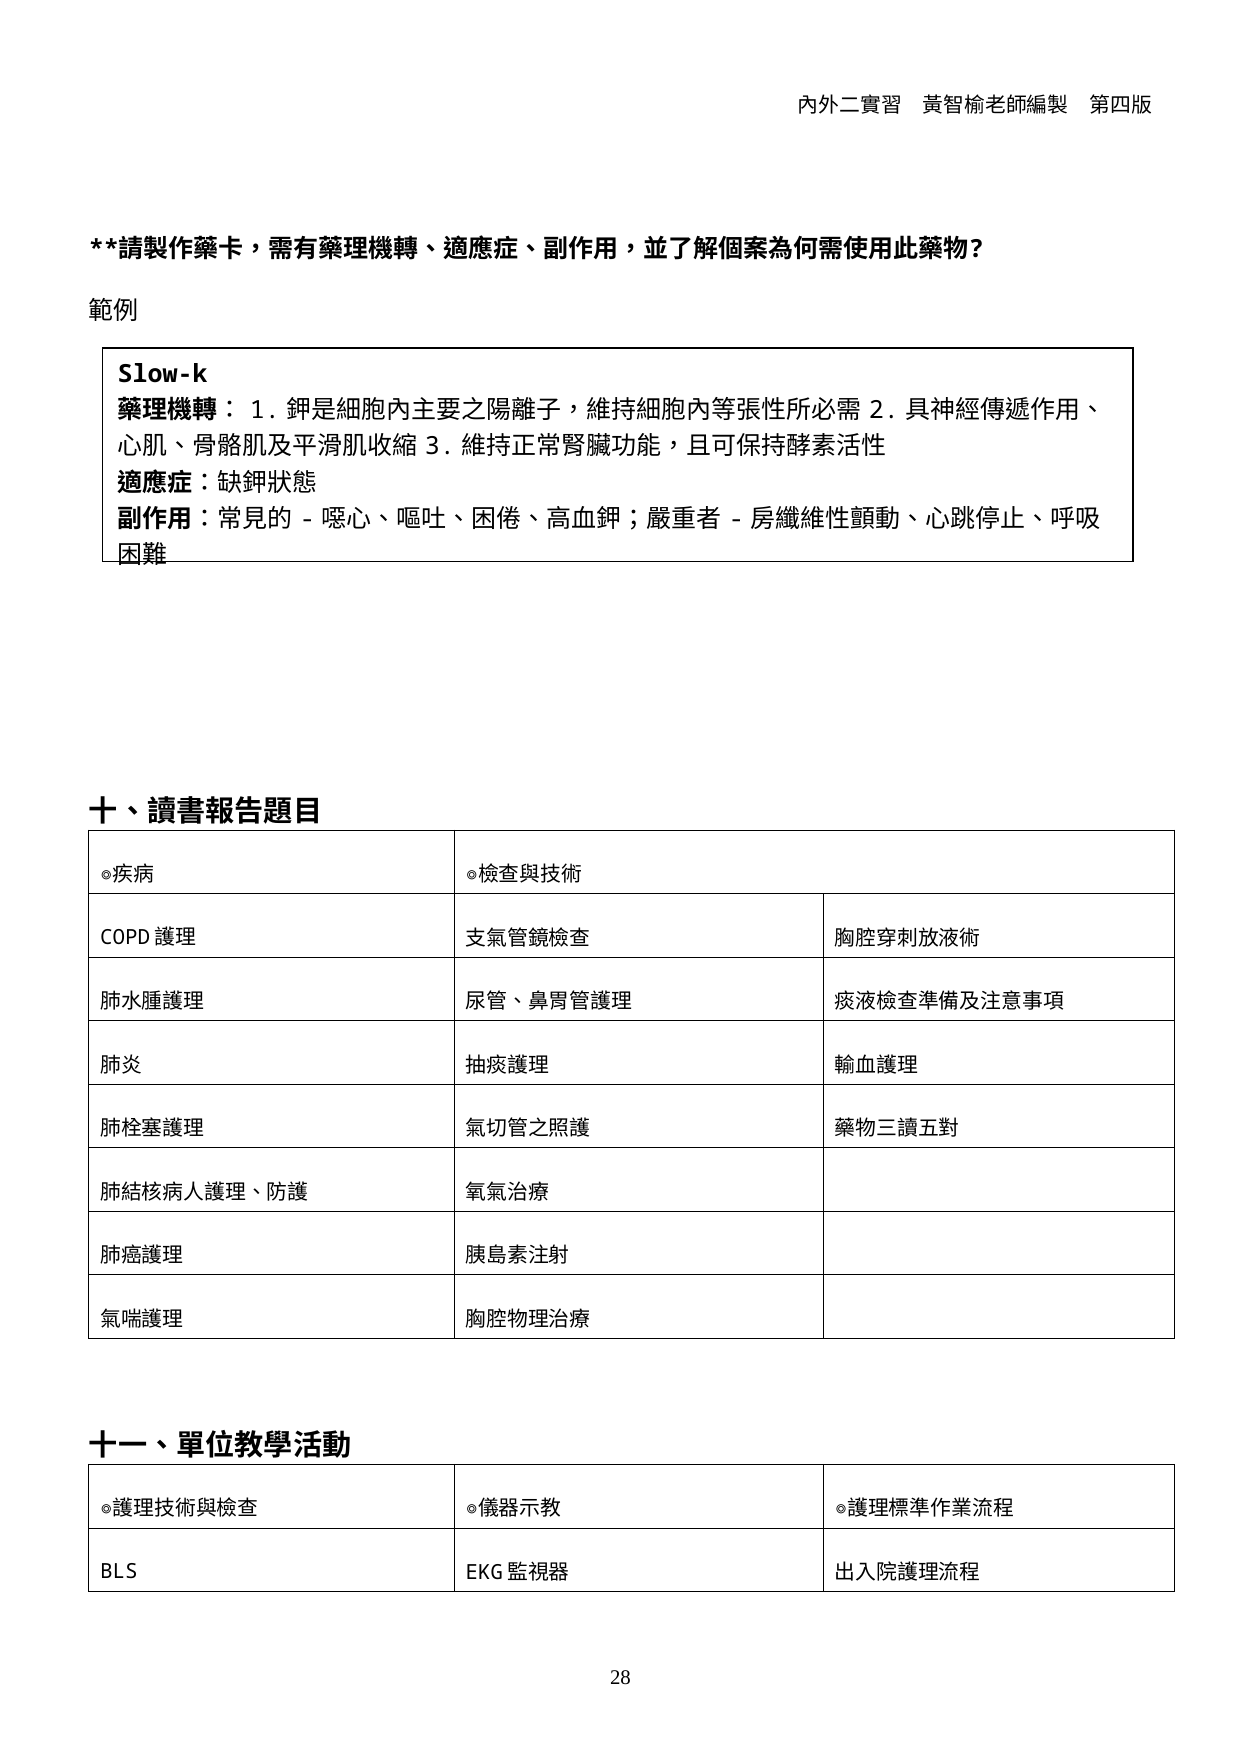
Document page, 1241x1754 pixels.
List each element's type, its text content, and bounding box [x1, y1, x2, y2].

table_header ◎護理技術與檢查 [89, 1465, 454, 1527]
table_cell 肺水腫護理 [89, 958, 454, 1020]
table_cell 胸腔物理治療 [455, 1275, 823, 1338]
table_cell 胰島素注射 [455, 1212, 823, 1274]
table_header ◎儀器示教 [455, 1465, 823, 1527]
table_header ◎疾病 [89, 831, 454, 893]
table_cell [824, 1212, 1174, 1274]
table_cell EKG監視器 [455, 1529, 823, 1591]
table_cell 痰液檢查準備及注意事項 [824, 958, 1174, 1020]
table_cell COPD護理 [89, 894, 454, 957]
table_cell [824, 1148, 1174, 1211]
text **請製作藥卡，需有藥理機轉、適應症、副作用，並了解個案為何需使用此藥物? [89, 204, 1152, 267]
table_cell 藥物三讀五對 [824, 1085, 1174, 1147]
table_cell 胸腔穿刺放液術 [824, 894, 1174, 957]
text 十一、單位教學活動 [89, 1401, 1152, 1464]
table_cell 抽痰護理 [455, 1021, 823, 1084]
table_cell 肺結核病人護理、防護 [89, 1148, 454, 1211]
table_cell 氣切管之照護 [455, 1085, 823, 1147]
table_cell 肺栓塞護理 [89, 1085, 454, 1147]
table_cell 輸血護理 [824, 1021, 1174, 1084]
table_cell 尿管、鼻胃管護理 [455, 958, 823, 1020]
text 十、讀書報告題目 [89, 767, 1152, 829]
text 範例 [89, 267, 1152, 329]
table_cell 支氣管鏡檢查 [455, 894, 823, 957]
table_cell 肺癌護理 [89, 1212, 454, 1274]
table_cell 氣喘護理 [89, 1275, 454, 1338]
table_cell BLS [89, 1529, 454, 1591]
table_cell [824, 1275, 1174, 1338]
table_cell 肺炎 [89, 1021, 454, 1084]
table_cell 出入院護理流程 [824, 1529, 1174, 1591]
table_header ◎檢查與技術 [455, 831, 1174, 893]
table_header ◎護理標準作業流程 [824, 1465, 1174, 1527]
table_cell 氧氣治療 [455, 1148, 823, 1211]
